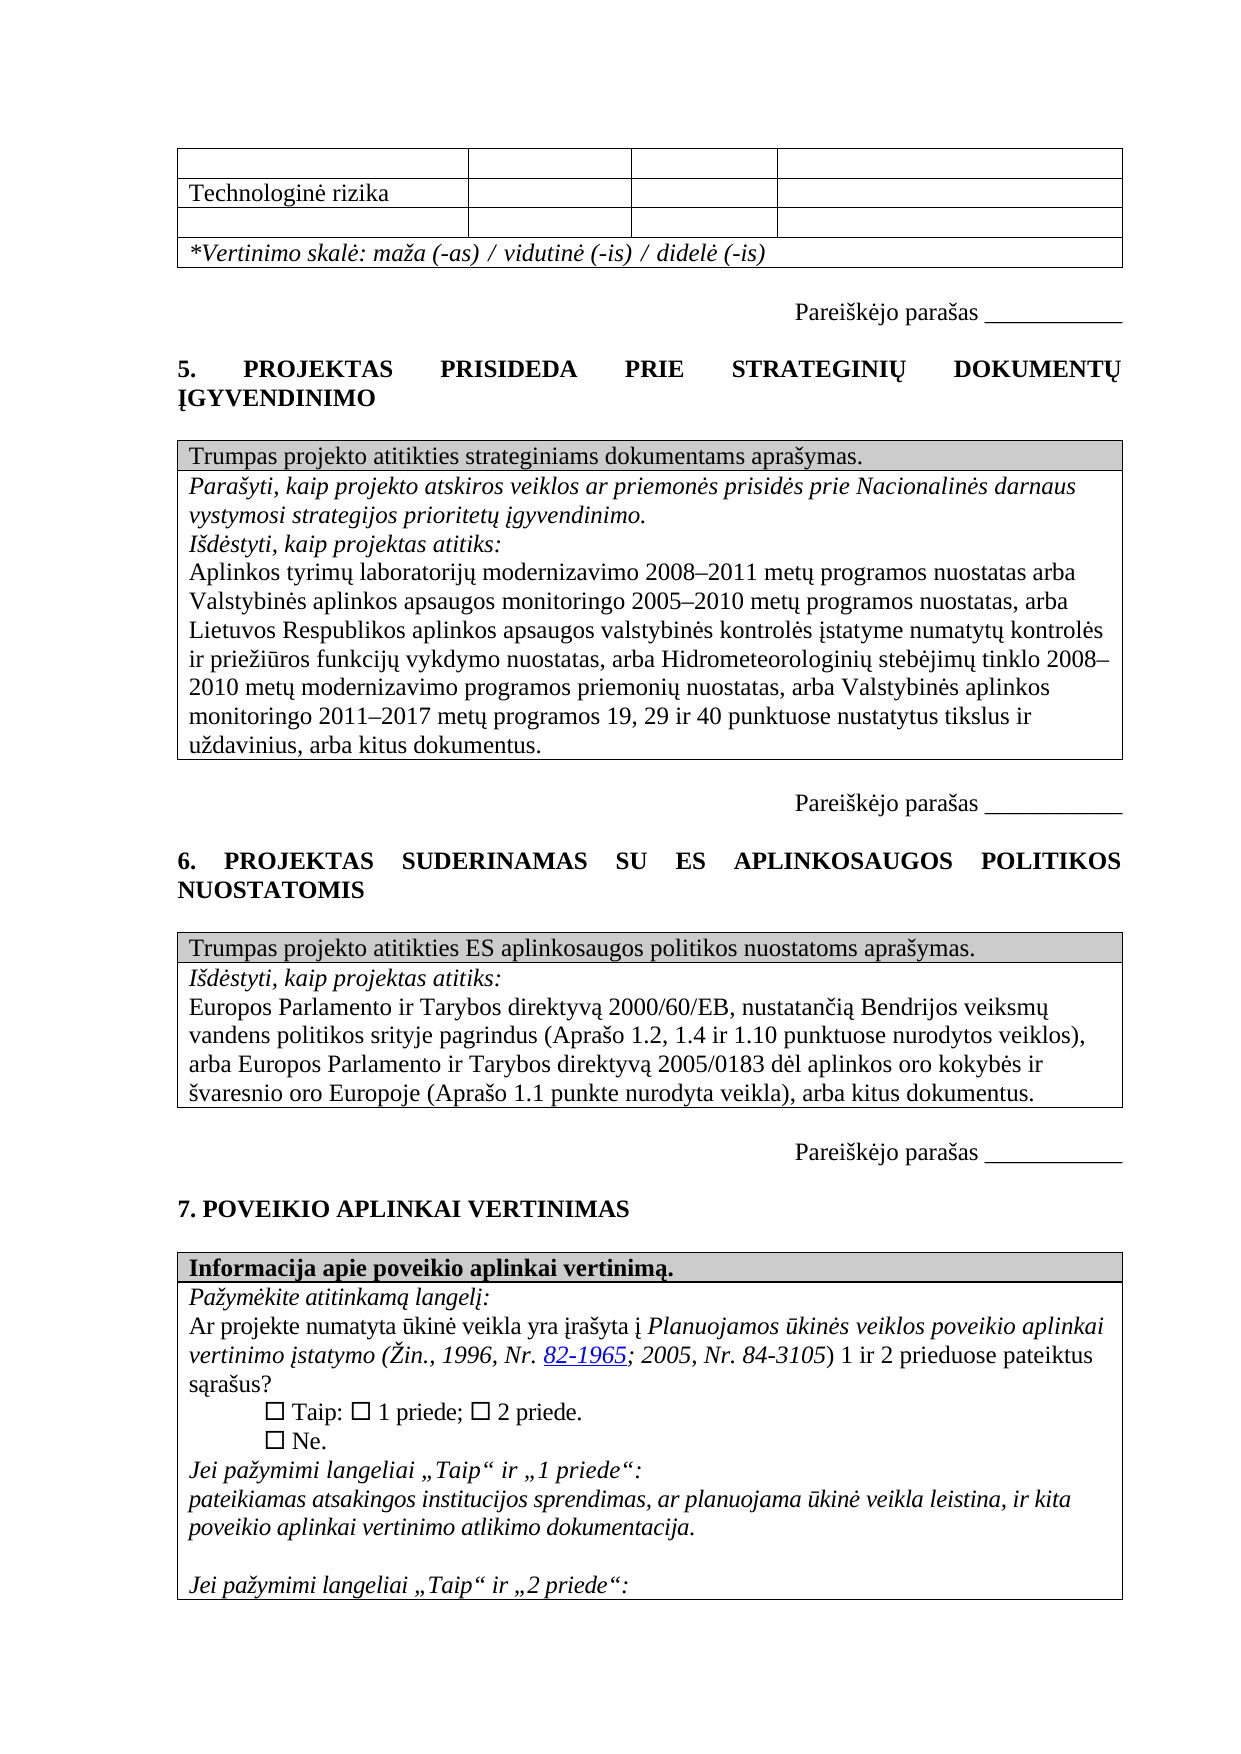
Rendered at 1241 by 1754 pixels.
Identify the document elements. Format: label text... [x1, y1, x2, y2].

text 6. PROJEKTAS SUDERINAMAS SU ES APLINKOSAUGOS POLITIKOS NUOSTATOMIS [177, 846, 1122, 903]
table_cell Išdėstyti, kaip projektas atitiks: Europos Parlamento ir Tarybos direktyvą 2000/60/EB, nustatančią Bendrijos veiksmų vandens politikos srityje pagrindus (Aprašo 1.2, 1.4 ir 1.10 punktuose nurodytos veiklos), arba Europos Parlamento ir Tarybos direktyvą 2005/0183 dėl aplinkos oro kokybės ir švaresnio oro Europoje (Aprašo 1.1 punkte nurodyta veikla), arba kitus dokumentus. [178, 963, 1122, 1107]
table_cell [964, 238, 1001, 267]
text Pareiškėjo parašas ___________ [177, 1137, 1122, 1165]
table_cell [178, 149, 468, 177]
table_cell *Vertinimo skalė: maža (-as) / vidutinė (-is) / didelė (-is) [178, 238, 963, 267]
text Pareiškėjo parašas ___________ [177, 297, 1122, 325]
text Pareiškėjo parašas ___________ [177, 788, 1122, 817]
table_cell [469, 149, 631, 177]
table_cell [632, 179, 777, 207]
table_cell [632, 149, 777, 177]
table_cell [469, 179, 631, 207]
table_cell [778, 149, 1122, 177]
table_cell Pažymėkite atitinkamą langelį: Ar projekte numatyta ūkinė veikla yra įrašyta į Planuojamos ūkinės veiklos poveikio aplinkai vertinimo įstatymo (Žin., 1996, Nr. 82-1965; 2005, Nr. 84-3105) 1 ir 2 prieduose pateiktus sąrašus? [] Taip: [] 1 priede; [] 2 priede. [] Ne. Jei pažymimi langeliai „Taip“ ir „1 priede“: pateikiamas atsakingos institucijos sprendimas, ar planuojama ūkinė veikla leistina, ir kita poveikio aplinkai vertinimo atlikimo dokumentacija. Jei pažymimi langeliai „Taip“ ir „2 priede“: pateikiama atrankos dėl poveikio aplinkai vertinimo išvada ir, jei išvadoje nustatyta, kad PAV privalomas, – atsakingos institucijos sprendimas, ar planuojama ūkinė veikla leistina, ir kita poveikio aplinkai vertinimo atlikimo dokumentacija. [178, 1283, 1122, 1599]
table_cell [778, 208, 1122, 237]
table_cell Technologinė rizika [178, 179, 468, 207]
table_cell [178, 208, 468, 237]
table_cell [632, 208, 777, 237]
table_cell [778, 179, 1122, 207]
table_header Trumpas projekto atitikties ES aplinkosaugos politikos nuostatoms aprašymas. [178, 933, 1122, 962]
table_header Trumpas projekto atitikties strateginiams dokumentams aprašymas. [178, 441, 1122, 470]
table_cell [469, 208, 631, 237]
table_cell [1001, 238, 1051, 267]
text 5. PROJEKTAS PRISIDEDA PRIE STRATEGINIŲ DOKUMENTŲ ĮGYVENDINIMO [177, 354, 1122, 412]
table_cell [1051, 238, 1122, 267]
table_header Informacija apie poveikio aplinkai vertinimą. [178, 1253, 1122, 1281]
table_cell Parašyti, kaip projekto atskiros veiklos ar priemonės prisidės prie Nacionalinės darnaus vystymosi strategijos prioritetų įgyvendinimo. Išdėstyti, kaip projektas atitiks: Aplinkos tyrimų laboratorijų modernizavimo 2008–2011 metų programos nuostatas arba Valstybinės aplinkos apsaugos monitoringo 2005–2010 metų programos nuostatas, arba Lietuvos Respublikos aplinkos apsaugos valstybinės kontrolės įstatyme numatytų kontrolės ir priežiūros funkcijų vykdymo nuostatas, arba Hidrometeorologinių stebėjimų tinklo 2008–2010 metų modernizavimo programos priemonių nuostatas, arba Valstybinės aplinkos monitoringo 2011–2017 metų programos 19, 29 ir 40 punktuose nustatytus tikslus ir uždavinius, arba kitus dokumentus. [178, 471, 1122, 759]
text 7. POVEIKIO APLINKAI VERTINIMAS [177, 1194, 1122, 1223]
